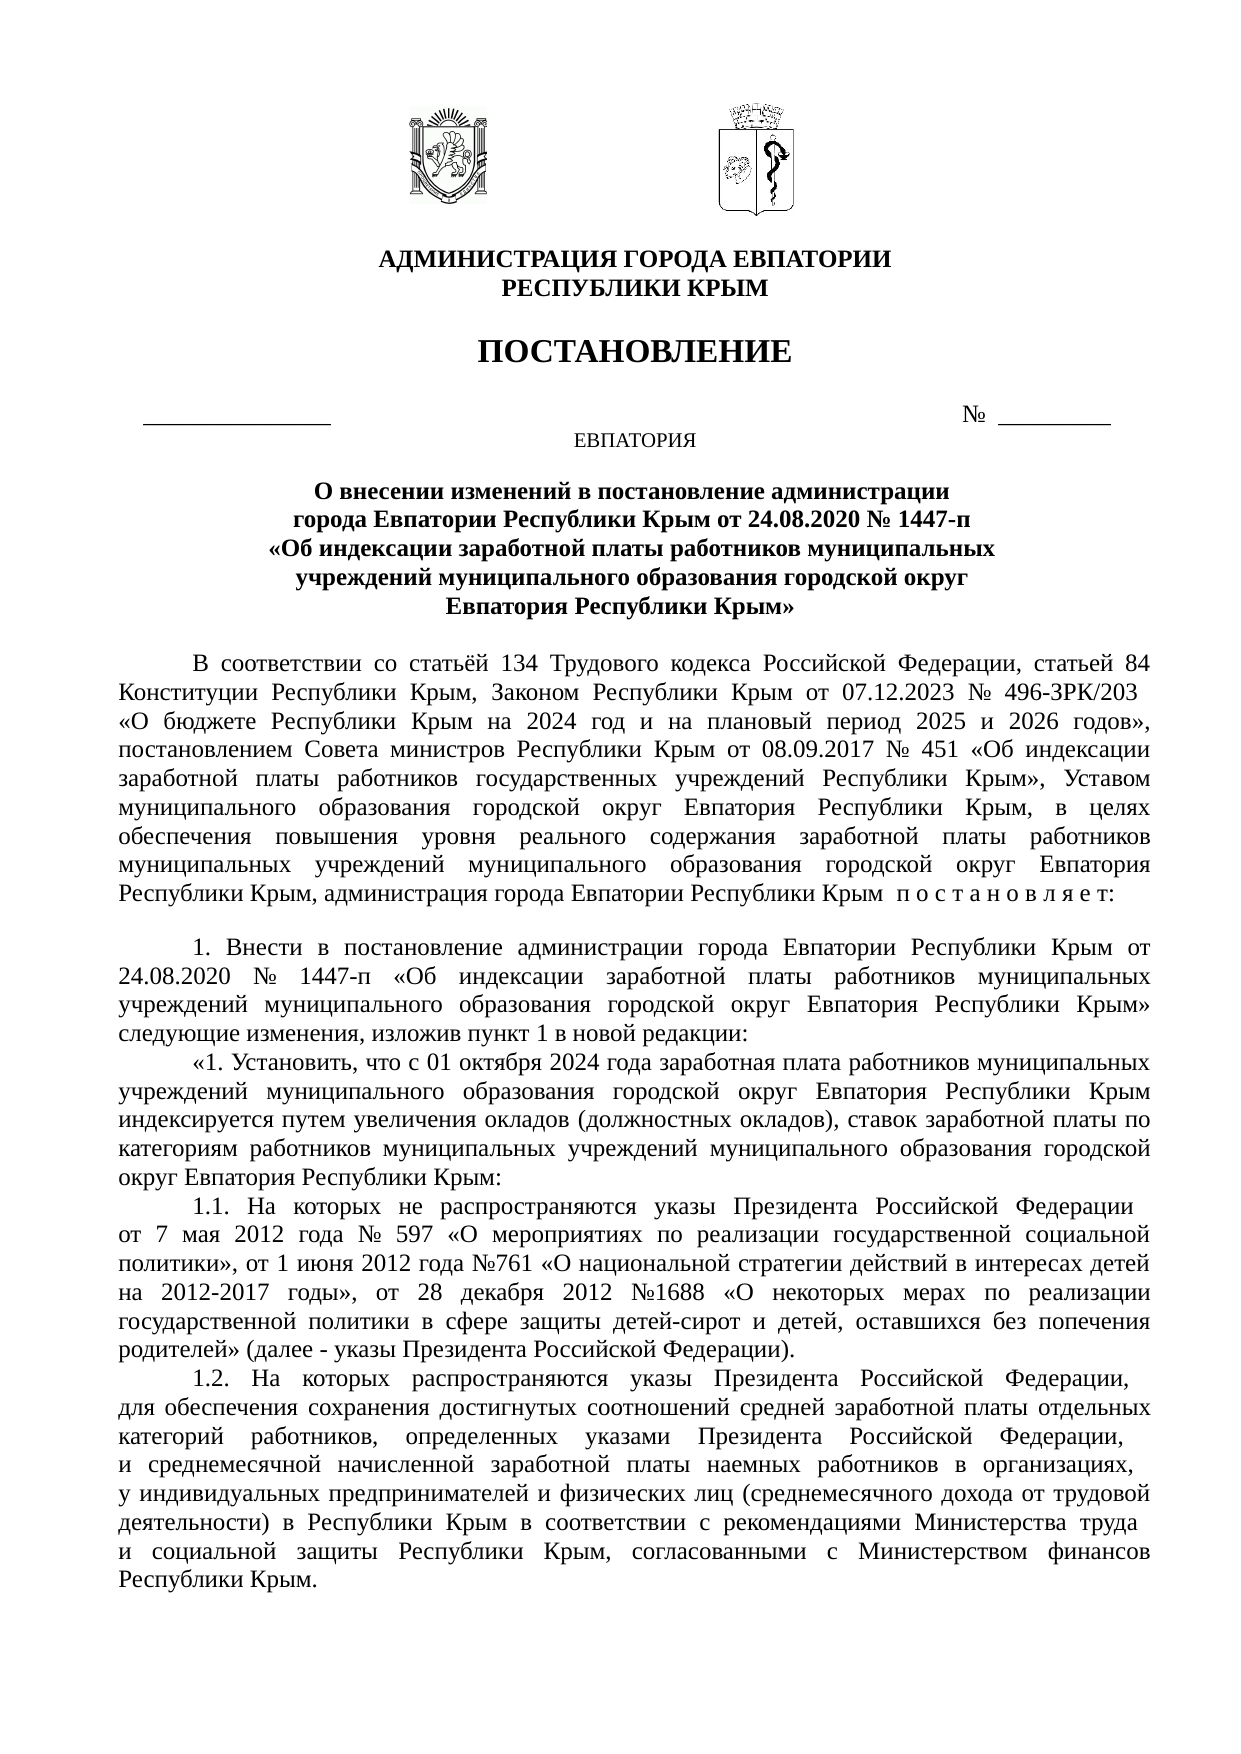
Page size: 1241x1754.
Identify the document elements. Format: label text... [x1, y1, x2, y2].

text О внесении изменений в постановление администрации [118, 465, 1152, 493]
text «1. Установить, что с 01 октября 2024 года заработная плата работников муниципальных учреждений муниципального образования городской округ Евпатория Республики Крым индексируется путем увеличения окладов (должностных окладов), ставок заработной платы по категориям работников муниципальных учреждений муниципального образования городской округ Евпатория Республики Крым: [118, 1036, 1152, 1180]
text 1.1. На которых не распространяются указы Президента Российской Федерации от 7 мая 2012 года № 597 «О мероприятиях по реализации государственной социальной политики», от 1 июня 2012 года №761 «О национальной стратегии действий в интересах детей на 2012-2017 годы», от 28 декабря 2012 №1688 «О некоторых мерах по реализации государственной политики в сфере защиты детей-сирот и детей, оставшихся без попечения родителей» (далее - указы Президента Российской Федерации). [118, 1180, 1152, 1352]
text учреждений муниципального образования городской округ [118, 551, 1152, 580]
text Евпатория Республики Крым» [118, 580, 1152, 608]
text ПОСТАНОВЛЕНИЕ [118, 320, 1152, 358]
text _______________ № _________ [118, 388, 1152, 417]
text «Об индексации заработной платы работников муниципальных [118, 522, 1152, 551]
text 1.2. На которых распространяются указы Президента Российской Федерации, для обеспечения сохранения достигнутых соотношений средней заработной платы отдельных категорий работников, определенных указами Президента Российской Федерации, и среднемесячной начисленной заработной платы наемных работников в организациях, у индивидуальных предпринимателей и физических лиц (среднемесячного дохода от трудовой деятельности) в Республики Крым в соответствии с рекомендациями Министерства труда и социальной защиты Республики Крым, согласованными с Министерством финансов Республики Крым. [118, 1352, 1152, 1582]
text АДМИНИСТРАЦИЯ ГОРОДА ЕВПАТОРИИ [118, 233, 1152, 262]
picture [718, 103, 794, 216]
text В соответствии со статьёй 134 Трудового кодекса Российской Федерации, статьей 84 Конституции Республики Крым, Законом Республики Крым от 07.12.2023 № 496-ЗРК/203 «О бюджете Республики Крым на 2024 год и на плановый период 2025 и 2026 годов», постановлением Совета министров Республики Крым от 08.09.2017 № 451 «Об индексации заработной платы работников государственных учреждений Республики Крым», Уставом муниципального образования городской округ Евпатория Республики Крым, в целях обеспечения повышения уровня реального содержания заработной платы работников муниципальных учреждений муниципального образования городской округ Евпатория Республики Крым, администрация города Евпатории Республики Крым п о с т а н о в л я е т: [118, 637, 1152, 896]
picture [413, 106, 490, 207]
text ЕВПАТОРИЯ [118, 417, 1152, 441]
text 1. Внести в постановление администрации города Евпатории Республики Крым от 24.08.2020 № 1447-п «Об индексации заработной платы работников муниципальных учреждений муниципального образования городской округ Евпатория Республики Крым» следующие изменения, изложив пункт 1 в новой редакции: [118, 921, 1152, 1036]
text города Евпатории Республики Крым от 24.08.2020 № 1447-п [118, 493, 1152, 522]
text РЕСПУБЛИКИ КРЫМ [118, 262, 1152, 291]
